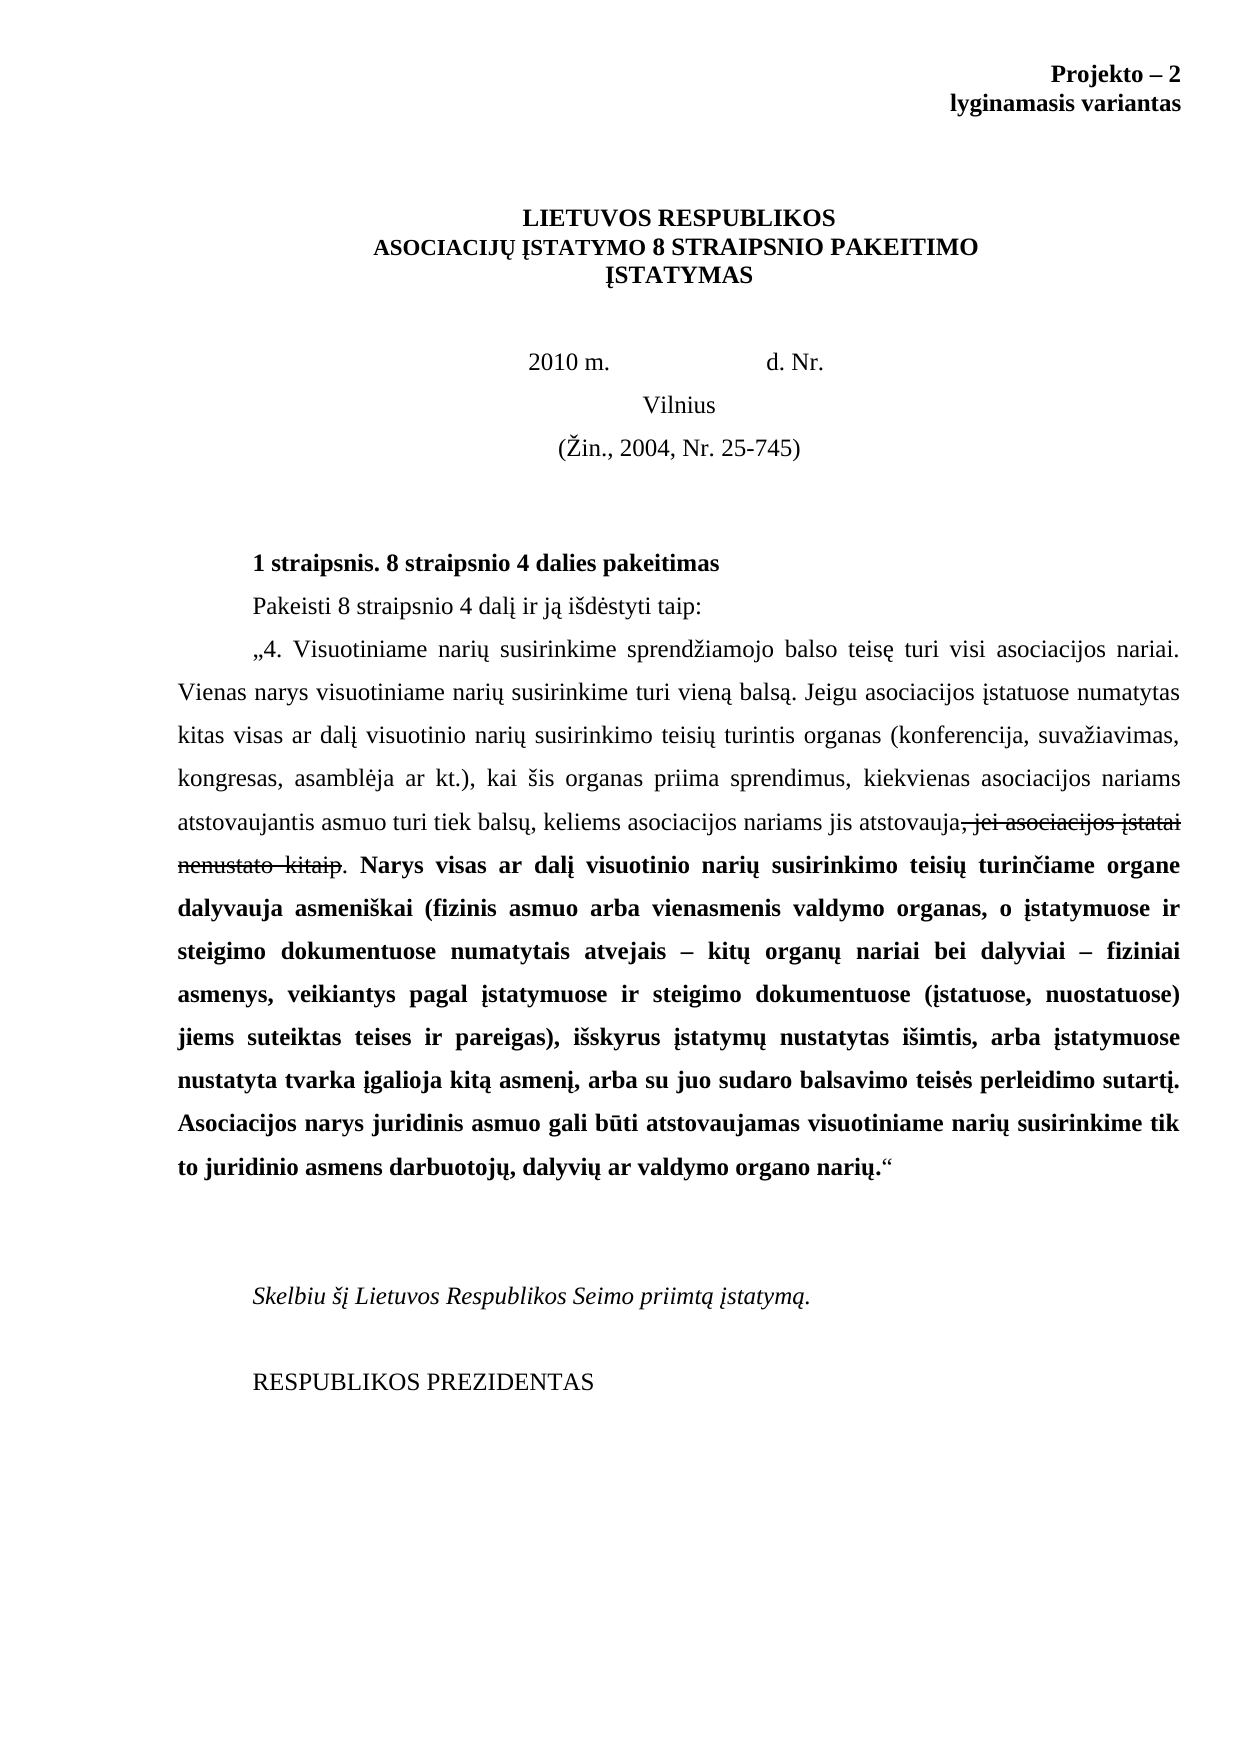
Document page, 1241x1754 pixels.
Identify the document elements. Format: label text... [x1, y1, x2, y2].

text „4. Visuotiniame narių susirinkime sprendžiamojo balso teisę turi visi asociacijos nariai. Vienas narys visuotiniame narių susirinkime turi vieną balsą. Jeigu asociacijos įstatuose numatytas kitas visas ar dalį visuotinio narių susirinkimo teisių turintis organas (konferencija, suvažiavimas, kongresas, asamblėja ar kt.), kai šis organas priima sprendimus, kiekvienas asociacijos nariams atstovaujantis asmuo turi tiek balsų, keliems asociacijos nariams jis atstovauja, jei asociacijos įstatai nenustato kitaip. Narys visas ar dalį visuotinio narių susirinkimo teisių turinčiame organe dalyvauja asmeniškai (fizinis asmuo arba vienasmenis valdymo organas, o įstatymuose ir steigimo dokumentuose numatytais atvejais – kitų organų nariai bei dalyviai – fiziniai asmenys, veikiantys pagal įstatymuose ir steigimo dokumentuose (įstatuose, nuostatuose) jiems suteiktas teises ir pareigas), išskyrus įstatymų nustatytas išimtis, arba įstatymuose nustatyta tvarka įgalioja kitą asmenį, arba su juo sudaro balsavimo teisės perleidimo sutartį. Asociacijos narys juridinis asmuo gali būti atstovaujamas visuotiniame narių susirinkime tik to juridinio asmens darbuotojų, dalyvių ar valdymo organo narių.“ [177, 634, 1181, 1180]
text Pakeisti 8 straipsnio 4 dalį ir ją išdėstyti taip: [252, 591, 1181, 620]
text LIETUVOS RESPUBLIKOS [177, 203, 1181, 232]
text Skelbiu šį Lietuvos Respublikos Seimo priimtą įstatymą. [177, 1281, 1181, 1310]
text ASOCIACIJŲ ĮSTATYMO 8 STRAIPSNIO PAKEITIMO [177, 232, 1181, 260]
text (Žin., 2004, Nr. 25-745) [177, 433, 1181, 462]
text RESPUBLIKOS PREZIDENTAS [177, 1367, 1181, 1396]
text Vilnius [177, 390, 1181, 418]
text ĮSTATYMAS [177, 260, 1181, 289]
text Projekto – 2 [177, 59, 1181, 88]
text lyginamasis variantas [177, 88, 1181, 117]
text 2010 m. d. Nr. [177, 347, 1181, 375]
text 1 straipsnis. 8 straipsnio 4 dalies pakeitimas [252, 548, 1181, 577]
